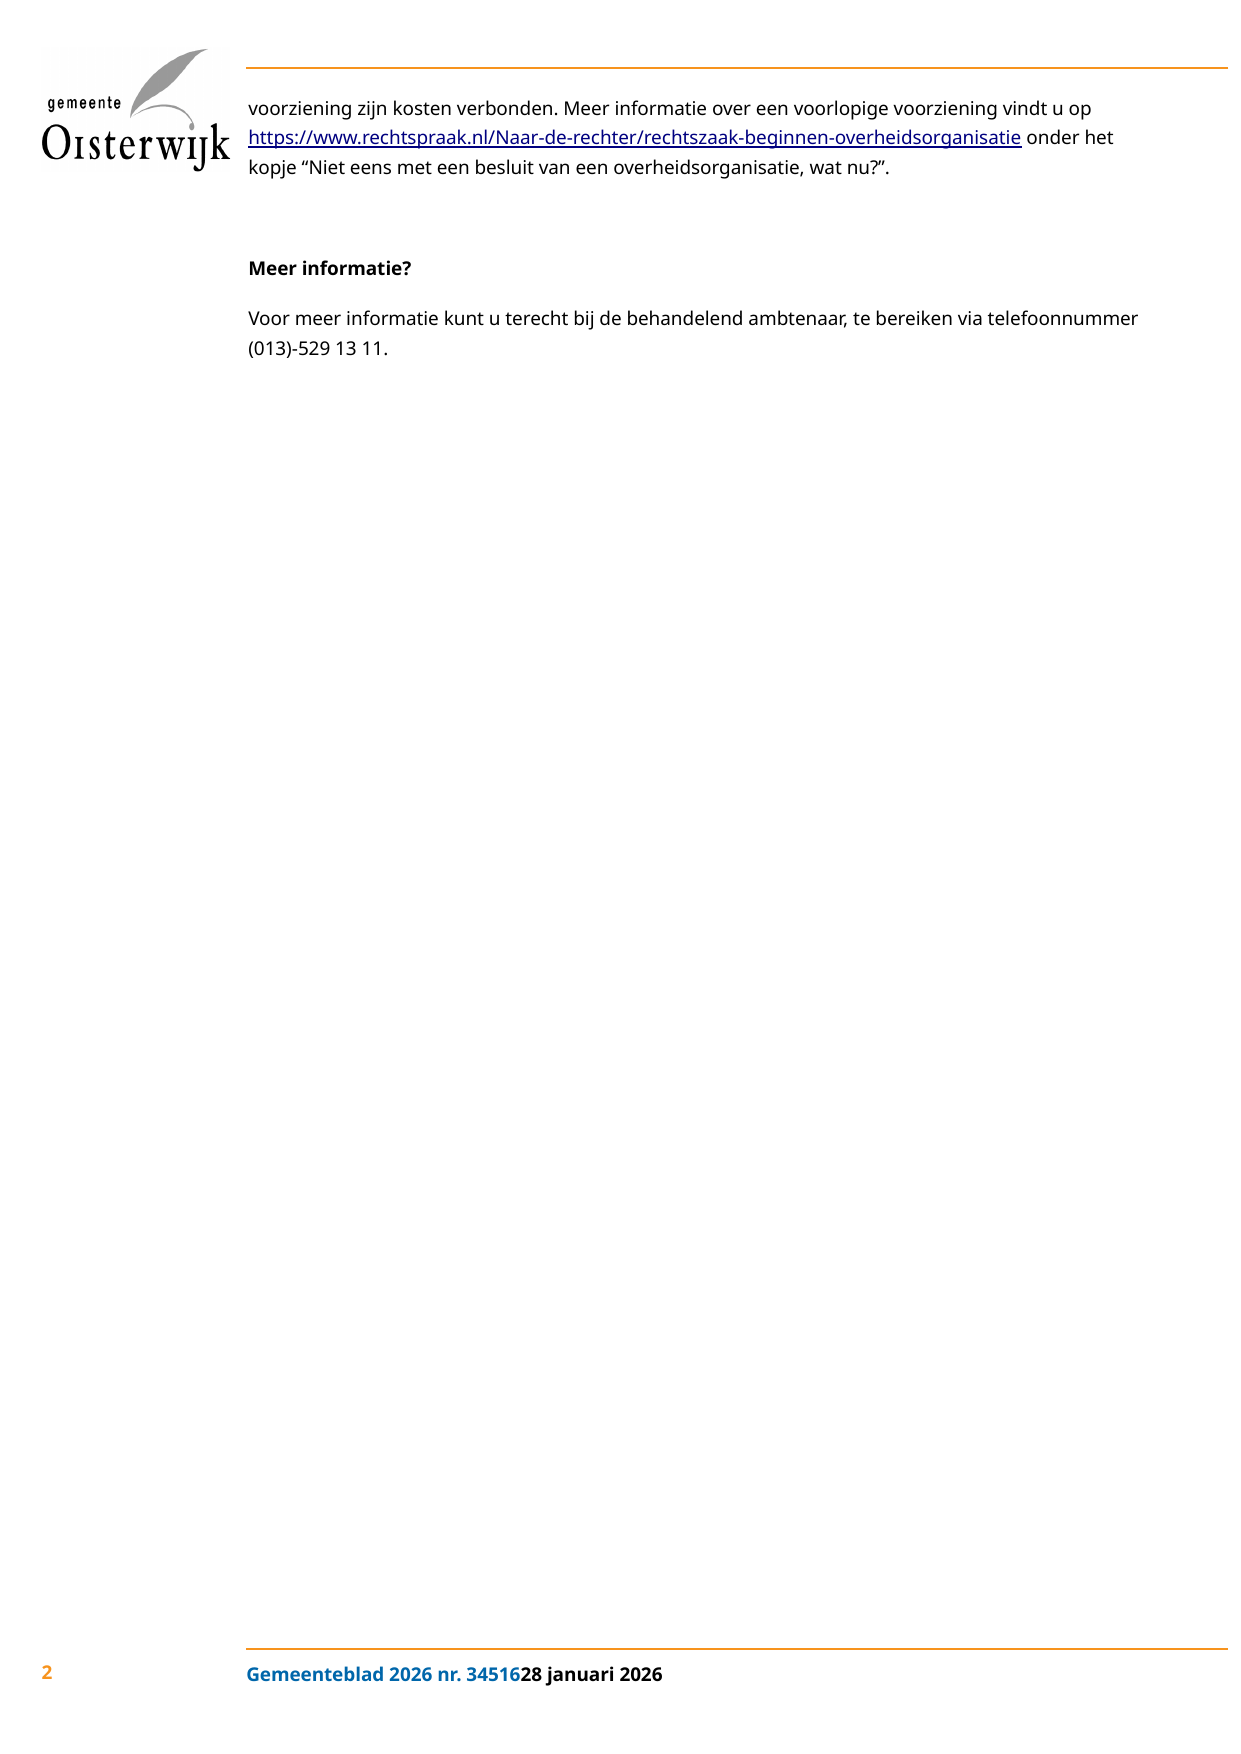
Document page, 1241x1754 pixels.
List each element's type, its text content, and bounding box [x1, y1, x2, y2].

picture [41, 47, 231, 172]
text Meer informatie? [248, 255, 1152, 281]
text Voor meer informatie kunt u terecht bij de behandelend ambtenaar, te bereiken via telefoonnummer (013)-529 13 11. [248, 305, 1152, 361]
text voorziening zijn kosten verbonden. Meer informatie over een voorlopige voorziening vindt u op https://www.rechtspraak.nl/Naar-de-rechter/rechtszaak-beginnen-overheidsorganisatie onder het kopje “Niet eens met een besluit van een overheidsorganisatie, wat nu?”. [248, 95, 1152, 180]
